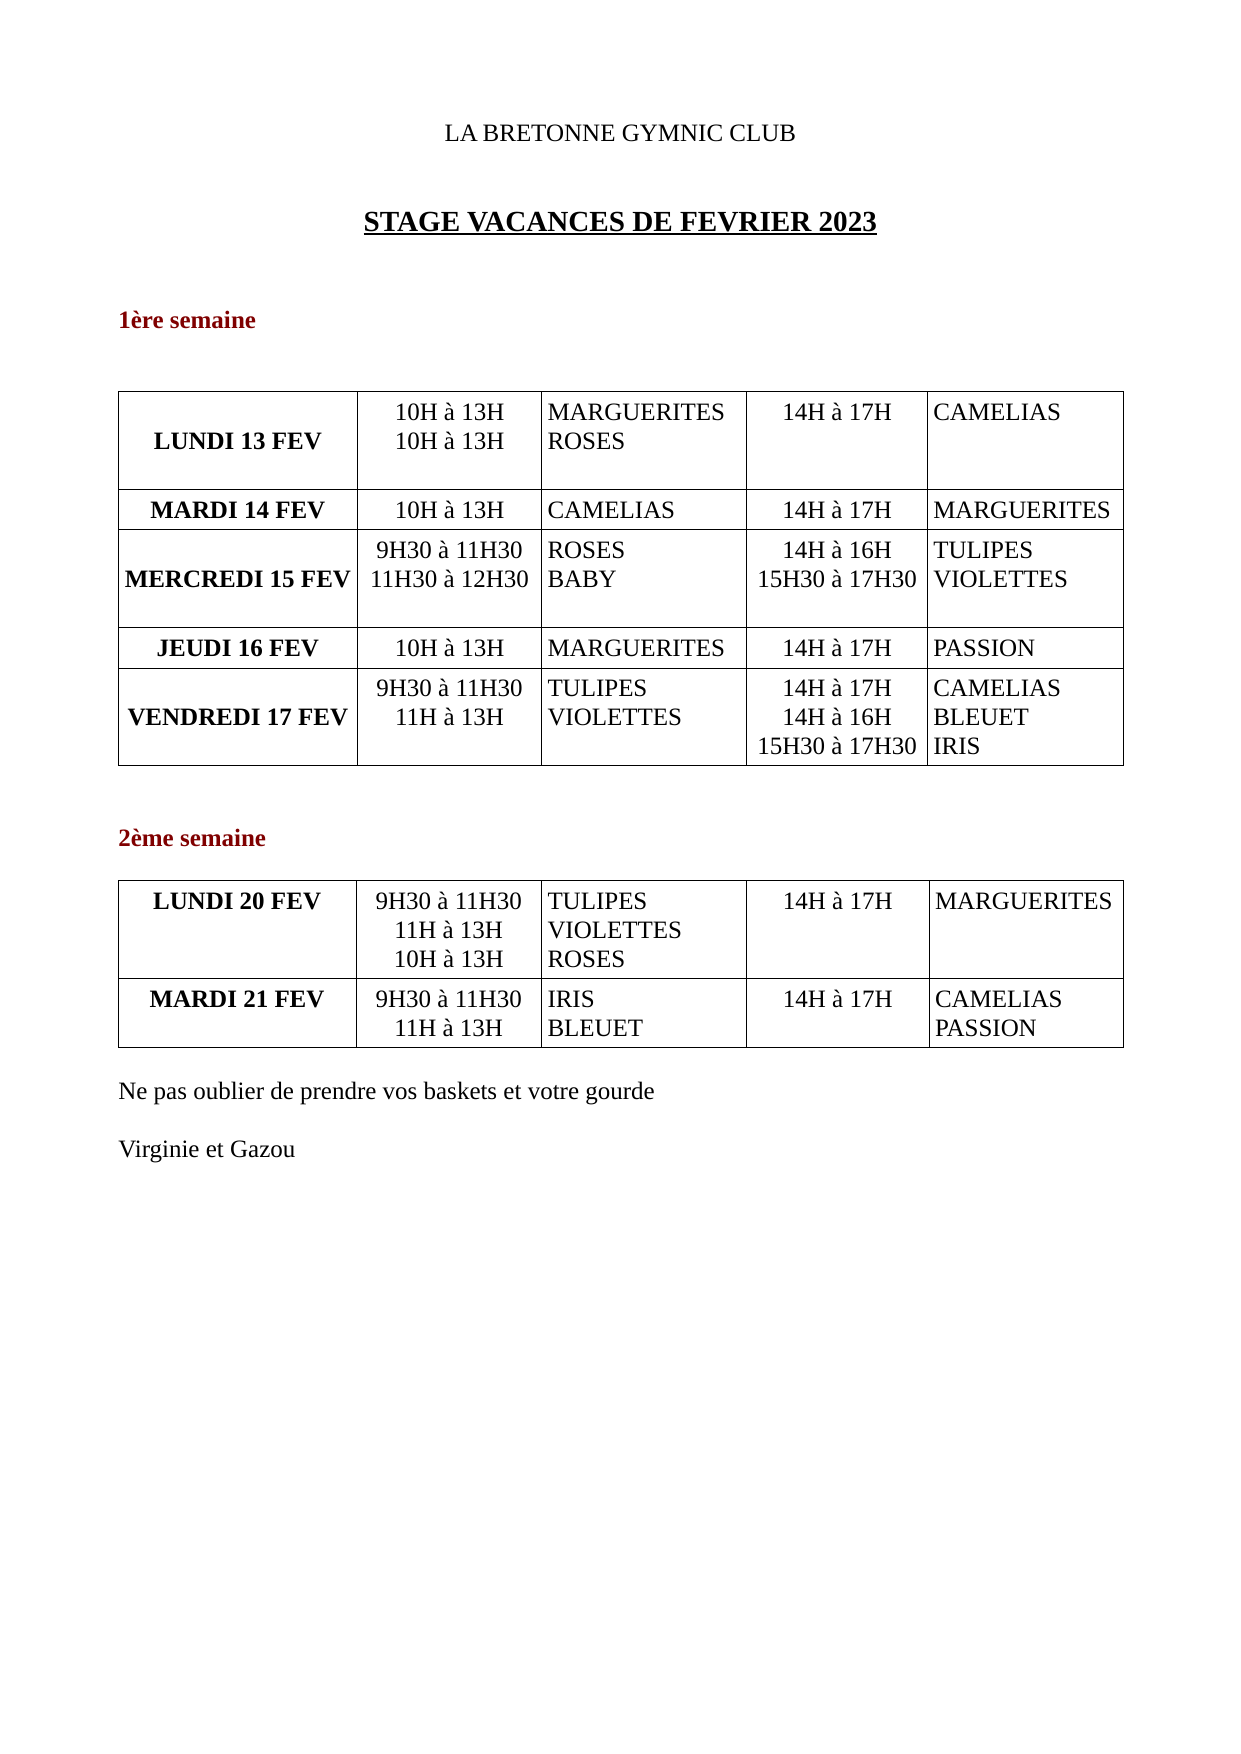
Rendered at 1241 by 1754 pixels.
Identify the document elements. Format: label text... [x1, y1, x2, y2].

table_cell 14H à 17H 14H à 16H 15H30 à 17H30 [747, 669, 927, 765]
table_cell CAMELIAS BLEUET IRIS [928, 669, 1123, 765]
text Ne pas oublier de prendre vos baskets et votre gourde [118, 1076, 1122, 1105]
table_cell 9H30 à 11H30 11H à 13H [357, 979, 541, 1047]
table_cell 9H30 à 11H30 11H30 à 12H30 [358, 530, 541, 627]
table_cell ROSES BABY [542, 530, 746, 627]
table_cell MARGUERITES [542, 628, 746, 667]
table_header MARGUERITES [930, 881, 1123, 978]
table_cell CAMELIAS [542, 490, 746, 529]
table_header LUNDI 20 FEV [119, 881, 356, 978]
text Virginie et Gazou [118, 1134, 1122, 1162]
table_header 14H à 17H [747, 392, 927, 489]
text 2ème semaine [118, 823, 1122, 852]
table_cell JEUDI 16 FEV [119, 628, 357, 667]
table_cell 10H à 13H [358, 628, 541, 667]
table_cell 9H30 à 11H30 11H à 13H [358, 669, 541, 765]
text STAGE VACANCES DE FEVRIER 2023 [118, 204, 1122, 238]
table_header MARGUERITES ROSES [542, 392, 746, 489]
table_cell MARDI 21 FEV [119, 979, 356, 1047]
table_header CAMELIAS [928, 392, 1123, 489]
table_cell IRIS BLEUET [542, 979, 746, 1047]
table_cell TULIPES VIOLETTES [928, 530, 1123, 627]
table_cell MARDI 14 FEV [119, 490, 357, 529]
table_cell 10H à 13H [358, 490, 541, 529]
table_cell 14H à 17H [747, 628, 927, 667]
table_header TULIPES VIOLETTES ROSES [542, 881, 746, 978]
table_cell 14H à 16H 15H30 à 17H30 [747, 530, 927, 627]
table_header LUNDI 13 FEV [119, 392, 357, 489]
table_header 9H30 à 11H30 11H à 13H 10H à 13H [357, 881, 541, 978]
text LA BRETONNE GYMNIC CLUB [118, 118, 1122, 147]
table_cell MARGUERITES [928, 490, 1123, 529]
table_cell 14H à 17H [747, 490, 927, 529]
table_header 10H à 13H 10H à 13H [358, 392, 541, 489]
text 1ère semaine [118, 305, 1122, 334]
table_cell VENDREDI 17 FEV [119, 669, 357, 765]
table_cell PASSION [928, 628, 1123, 667]
table_cell 14H à 17H [747, 979, 929, 1047]
table_header 14H à 17H [747, 881, 929, 978]
table_cell CAMELIAS PASSION [930, 979, 1123, 1047]
table_cell TULIPES VIOLETTES [542, 669, 746, 765]
table_cell MERCREDI 15 FEV [119, 530, 357, 627]
